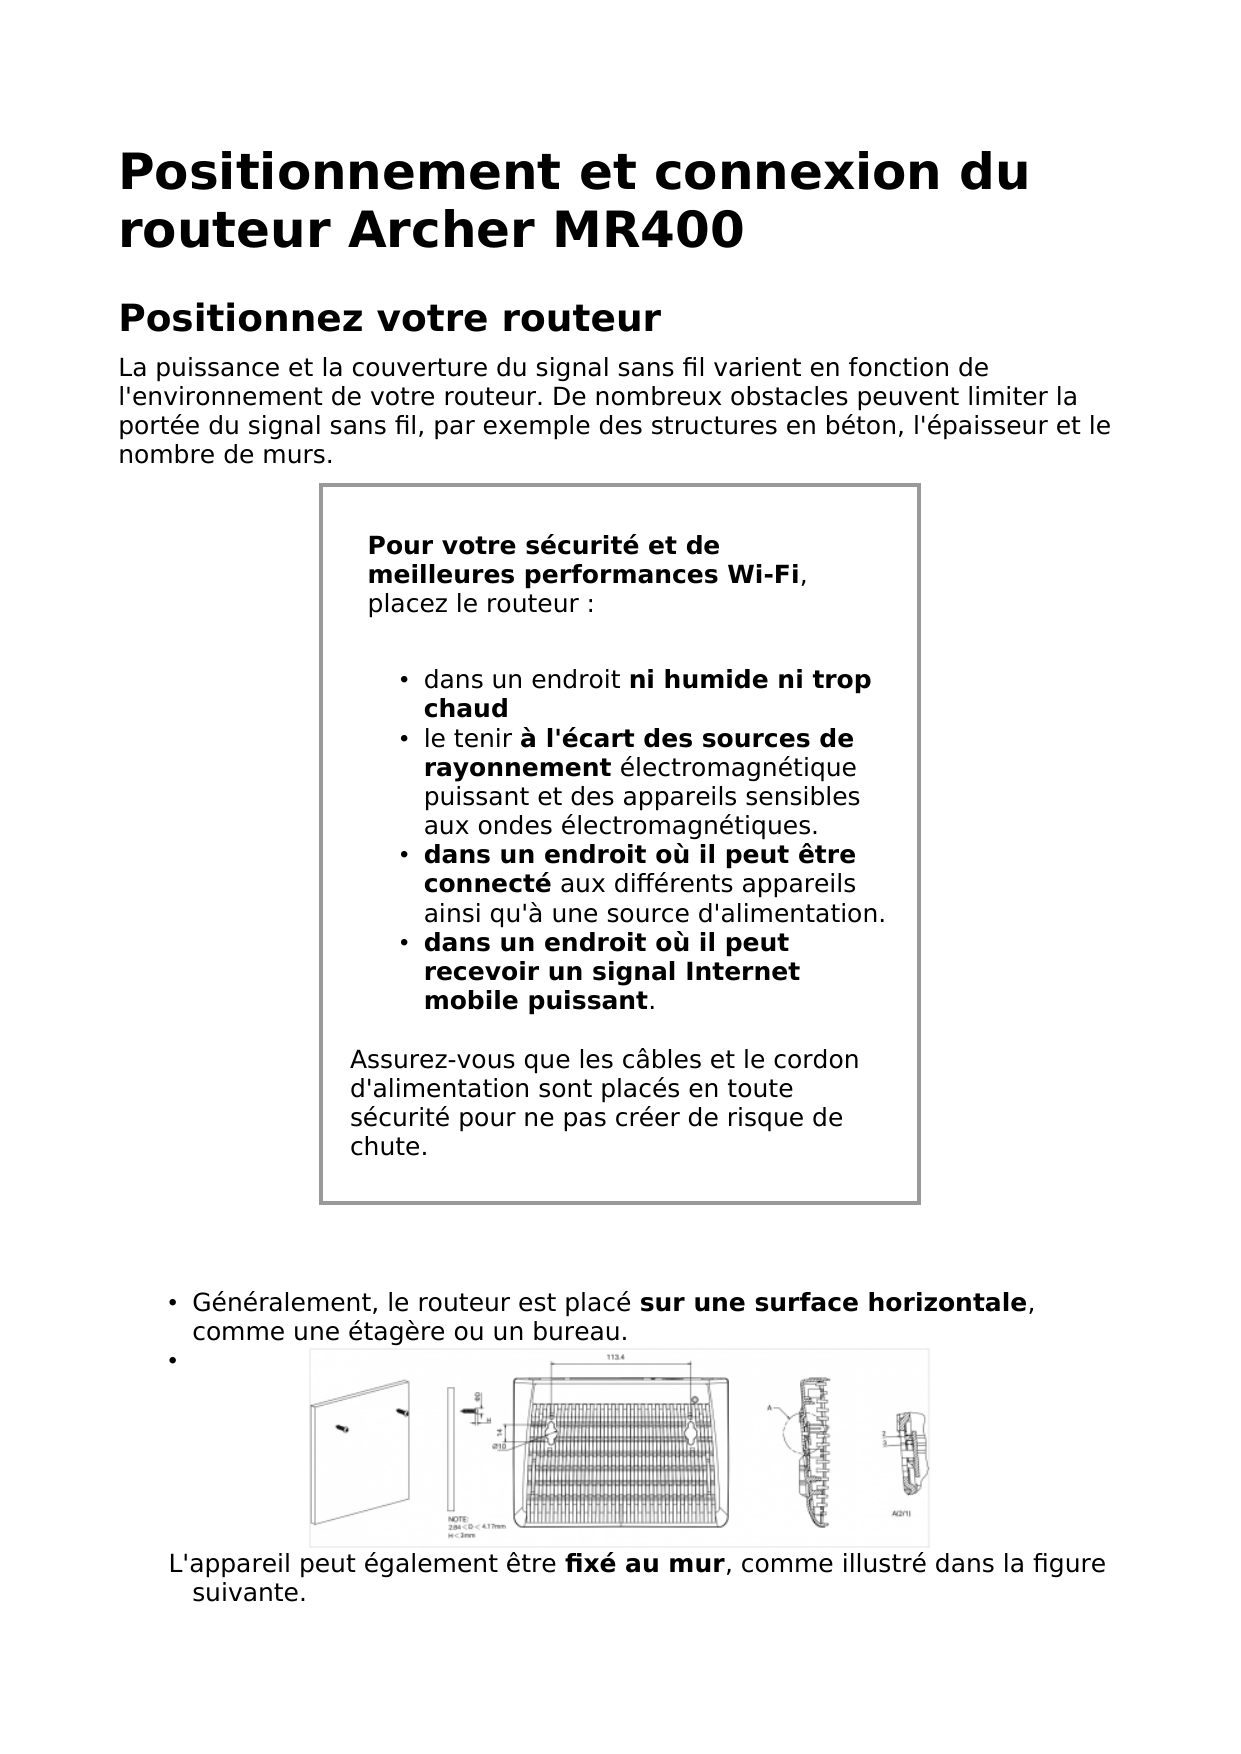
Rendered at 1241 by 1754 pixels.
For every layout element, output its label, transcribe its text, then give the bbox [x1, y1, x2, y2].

subtitle Positionnement et connexion du routeur Archer MR400 [118, 143, 1122, 259]
subtitle Positionnez votre routeur [118, 297, 1122, 341]
list L'appareil peut également être fixé au mur, comme illustré dans la figure suivante. [177, 1346, 1122, 1607]
table_header Pour votre sécurité et de meilleures performances Wi-Fi, placez le routeur : dans un endroit ni humide ni trop chaud le tenir à l'écart des sources de rayonnement électromagnétique puissant et des appareils sensibles aux ondes électromagnétiques. dans un endroit où il peut être connecté aux différents appareils ainsi qu'à une source d'alimentation. dans un endroit où il peut recevoir un signal Internet mobile puissant. Assurez-vous que les câbles et le cordon d'alimentation sont placés en toute sécurité pour ne pas créer de risque de chute. [332, 495, 908, 1192]
text La puissance et la couverture du signal sans fil varient en fonction de l'environnement de votre routeur. De nombreux obstacles peuvent limiter la portée du signal sans fil, par exemple des structures en béton, l'épaisseur et le nombre de murs. [118, 353, 1122, 470]
picture [307, 1346, 933, 1549]
list Généralement, le routeur est placé sur une surface horizontale, comme une étagère ou un bureau. [177, 1288, 1122, 1346]
